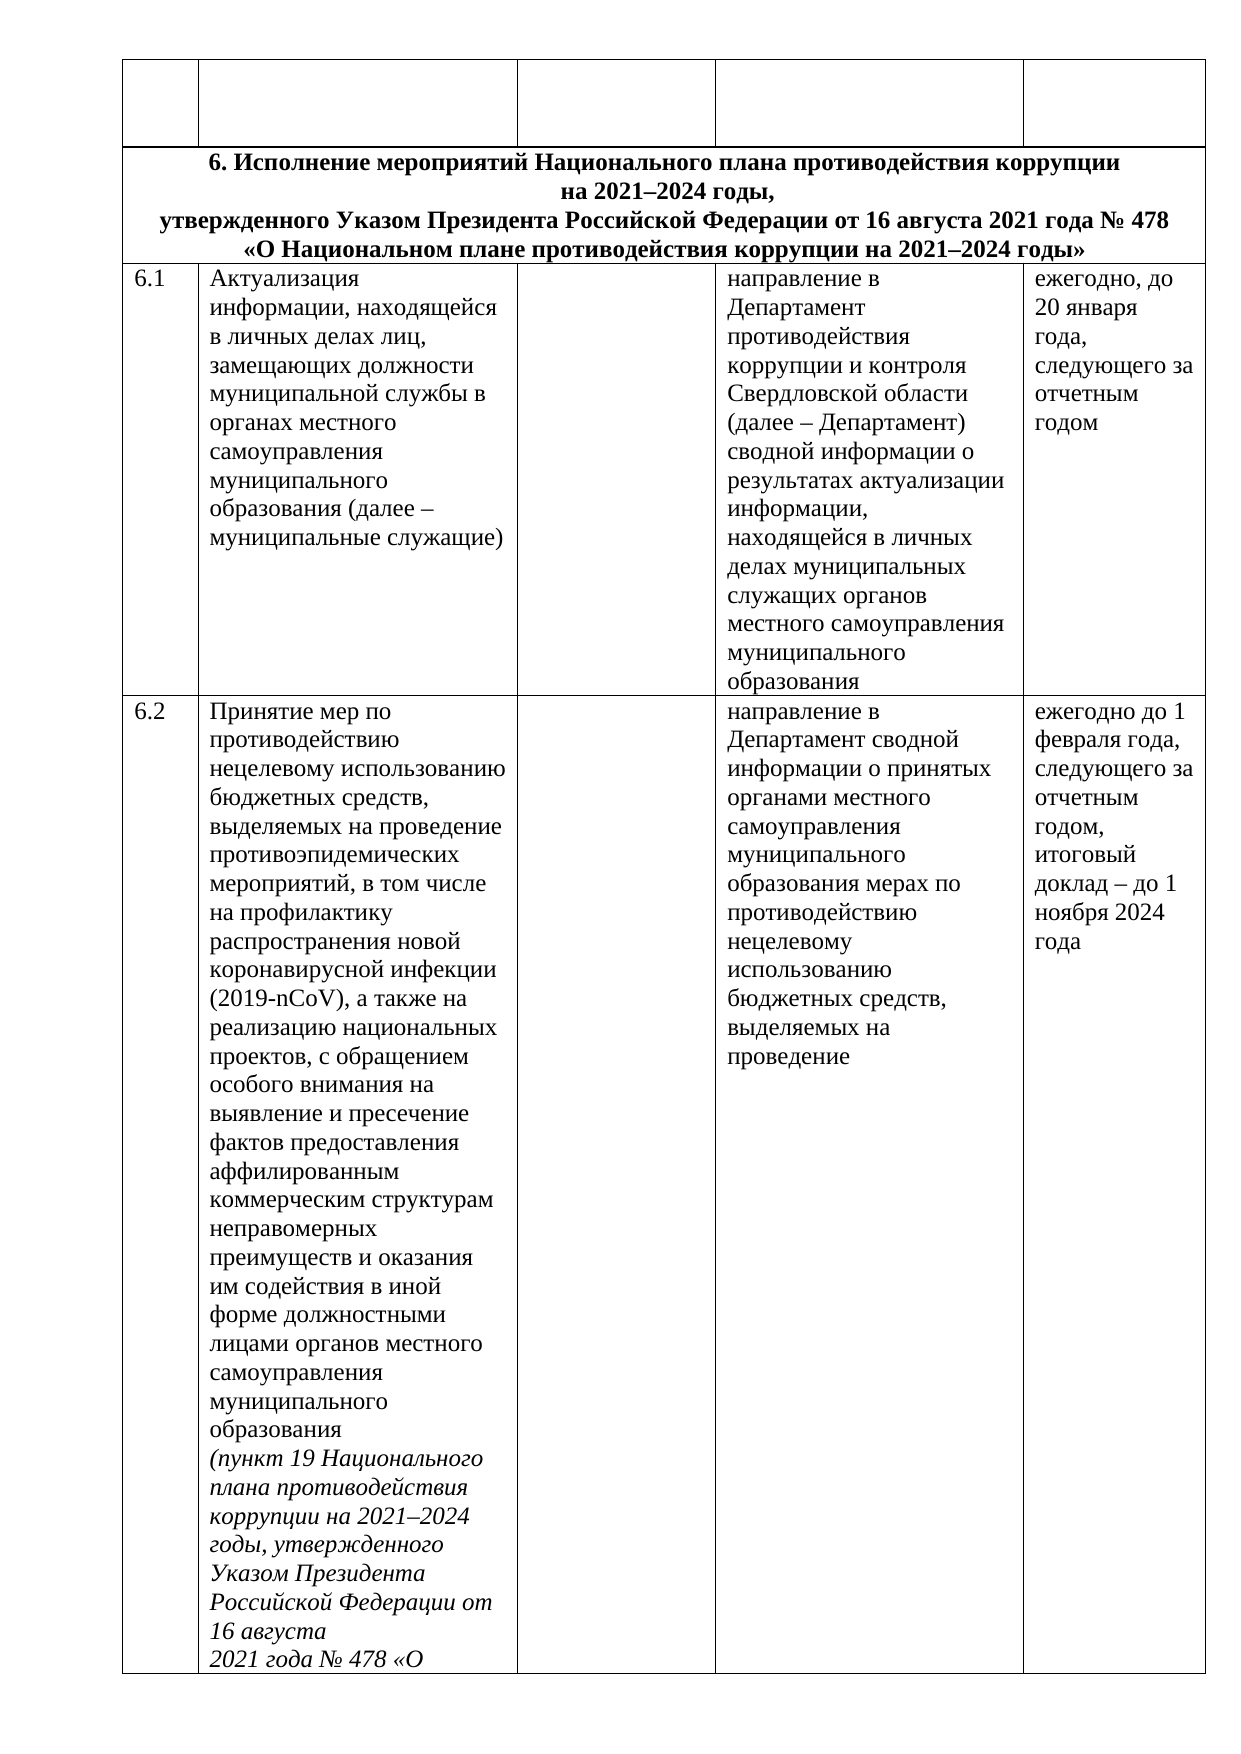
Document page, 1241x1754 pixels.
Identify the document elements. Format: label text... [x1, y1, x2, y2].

table_cell ежегодно, до 20 января года, следующего за отчетным годом [1024, 264, 1205, 695]
table_cell Актуализация информации, находящейся в личных делах лиц, замещающих должности муниципальной службы в органах местного самоуправления муниципального образования (далее – муниципальные служащие) [199, 264, 517, 695]
table_cell [518, 696, 715, 1673]
table_cell 6.2 [123, 696, 198, 1673]
table_cell ежегодно до 1 февраля года, следующего за отчетным годом, итоговый доклад – до 1 ноября 2024 года [1024, 696, 1205, 1673]
table_cell 6. Исполнение мероприятий Национального плана противодействия коррупции на 2021–2024 годы, утвержденного Указом Президента Российской Федерации от 16 августа 2021 года № 478 «О Национальном плане противодействия коррупции на 2021–2024 годы» [123, 148, 1205, 262]
table_cell направление в Департамент противодействия коррупции и контроля Свердловской области (далее – Департамент) сводной информации о результатах актуализации информации, находящейся в личных делах муниципальных служащих органов местного самоуправления муниципального образования [716, 264, 1023, 695]
table_cell Принятие мер по противодействию нецелевому использованию бюджетных средств, выделяемых на проведение противоэпидемических мероприятий, в том числе на профилактику распространения новой коронавирусной инфекции (2019-nCoV), а также на реализацию национальных проектов, с обращением особого внимания на выявление и пресечение фактов предоставления аффилированным коммерческим структурам неправомерных преимуществ и оказания им содействия в иной форме должностными лицами органов местного самоуправления муниципального образования (пункт 19 Национального плана противодействия коррупции на 2021–2024 годы, утвержденного Указом Президента Российской Федерации от 16 августа 2021 года № 478 «О [199, 696, 517, 1673]
table_cell [518, 264, 715, 695]
table_cell [123, 60, 198, 146]
table_cell направление в Департамент сводной информации о принятых органами местного самоуправления муниципального образования мерах по противодействию нецелевому использованию бюджетных средств, выделяемых на проведение [716, 696, 1023, 1673]
table_cell 6.1 [123, 264, 198, 695]
table_cell [518, 60, 715, 146]
table_cell [199, 60, 517, 146]
table_cell [716, 60, 1023, 146]
table_cell [1024, 60, 1205, 146]
